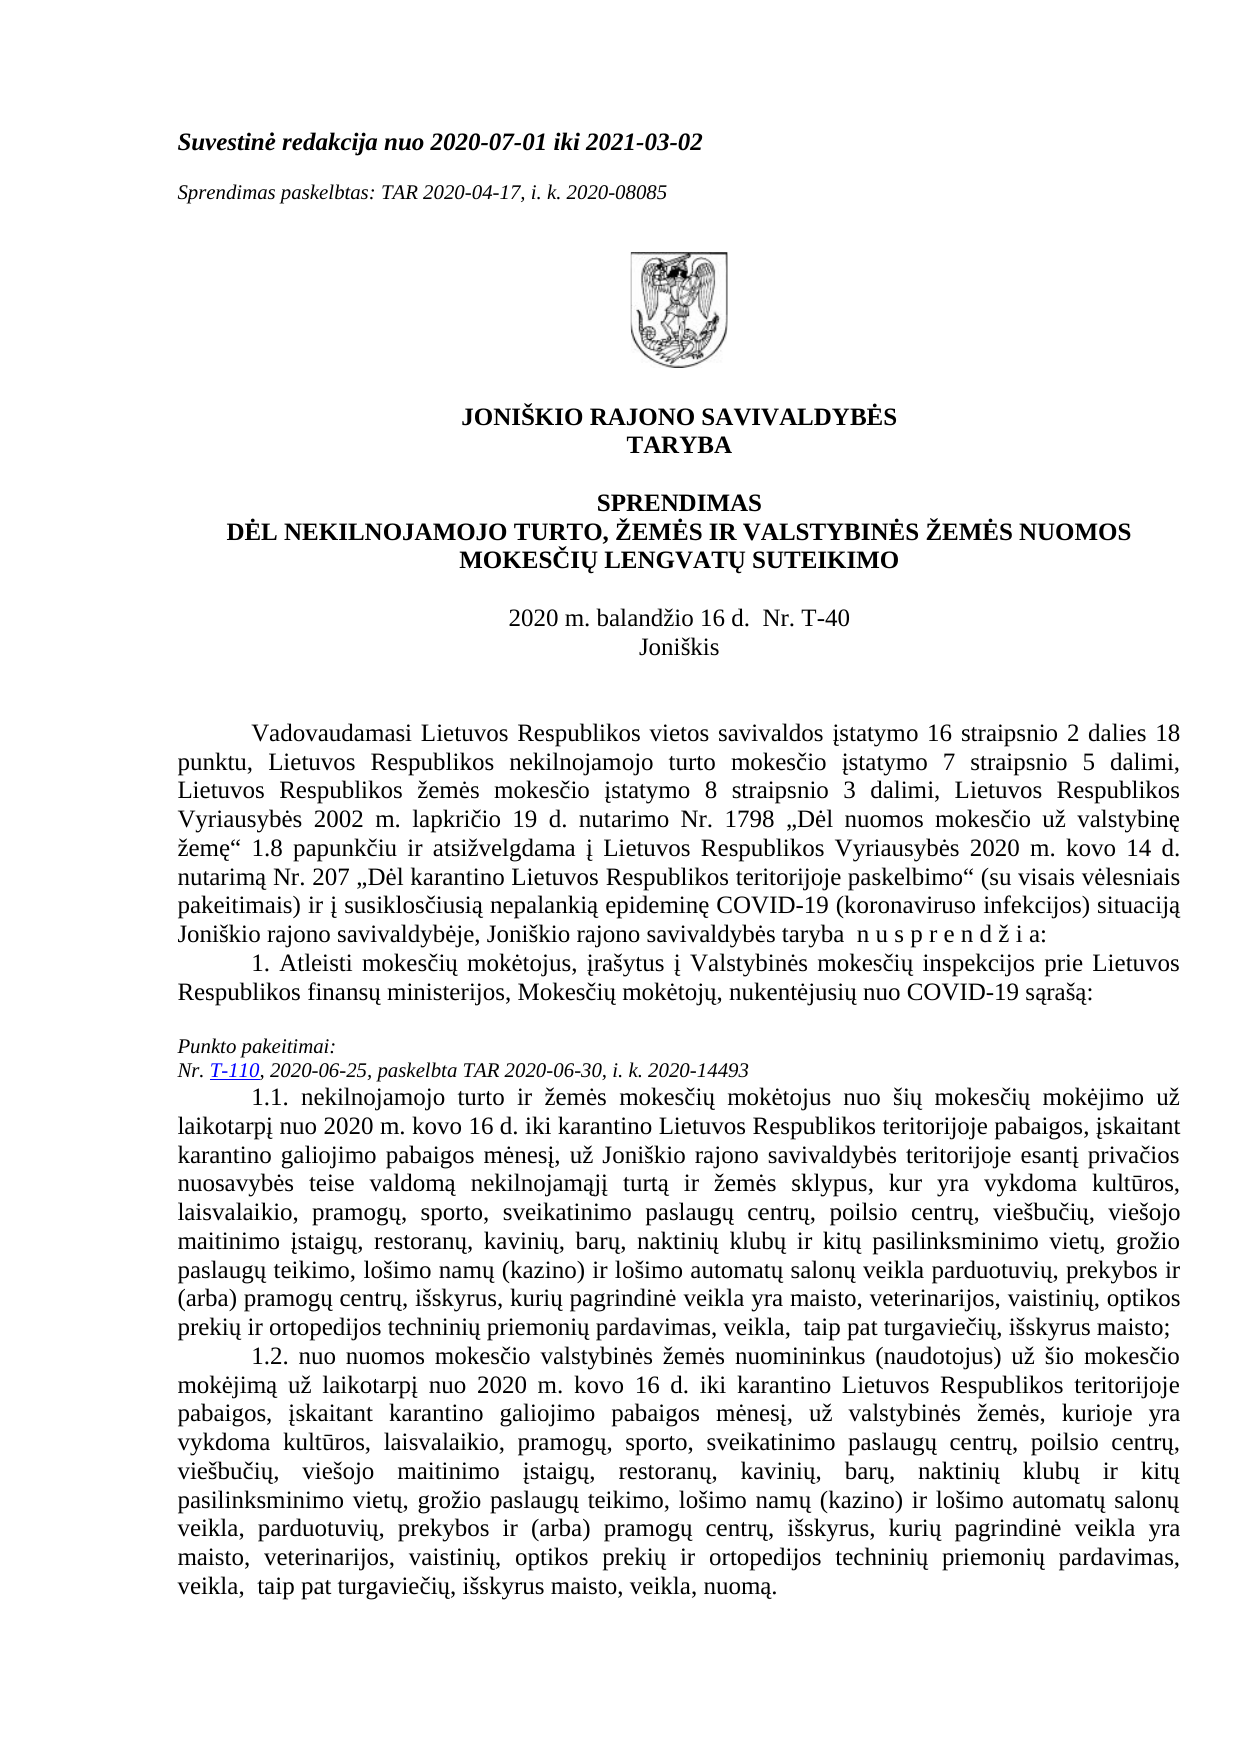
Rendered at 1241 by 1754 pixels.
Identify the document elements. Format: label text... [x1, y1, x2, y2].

text Joniškio rajono savivaldybės TARYBA [177, 402, 1181, 459]
text Sprendimas paskelbtas: TAR 2020-04-17, i. k. 2020-08085 [177, 180, 1181, 204]
text Vadovaudamasi Lietuvos Respublikos vietos savivaldos įstatymo 16 straipsnio 2 dalies 18 punktu, Lietuvos Respublikos nekilnojamojo turto mokesčio įstatymo 7 straipsnio 5 dalimi, Lietuvos Respublikos žemės mokesčio įstatymo 8 straipsnio 3 dalimi, Lietuvos Respublikos Vyriausybės 2002 m. lapkričio 19 d. nutarimo Nr. 1798 „Dėl nuomos mokesčio už valstybinę žemę“ 1.8 papunkčiu ir atsižvelgdama į Lietuvos Respublikos Vyriausybės 2020 m. kovo 14 d. nutarimą Nr. 207 „Dėl karantino Lietuvos Respublikos teritorijoje paskelbimo“ (su visais vėlesniais pakeitimais) ir į susiklosčiusią nepalankią epideminę COVID-19 (koronaviruso infekcijos) situaciją Joniškio rajono savivaldybėje, Joniškio rajono savivaldybės taryba n u s p r e n d ž i a: [177, 718, 1181, 948]
text 2020 m. balandžio 16 d. Nr. T-40 [177, 603, 1181, 632]
text Suvestinė redakcija nuo 2020-07-01 iki 2021-03-02 [177, 127, 1181, 156]
text Punkto pakeitimai: [177, 1034, 1181, 1058]
text 1.2. nuo nuomos mokesčio valstybinės žemės nuomininkus (naudotojus) už šio mokesčio mokėjimą už laikotarpį nuo 2020 m. kovo 16 d. iki karantino Lietuvos Respublikos teritorijoje pabaigos, įskaitant karantino galiojimo pabaigos mėnesį, už valstybinės žemės, kurioje yra vykdoma kultūros, laisvalaikio, pramogų, sporto, sveikatinimo paslaugų centrų, poilsio centrų, viešbučių, viešojo maitinimo įstaigų, restoranų, kavinių, barų, naktinių klubų ir kitų pasilinksminimo vietų, grožio paslaugų teikimo, lošimo namų (kazino) ir lošimo automatų salonų veikla, parduotuvių, prekybos ir (arba) pramogų centrų, išskyrus, kurių pagrindinė veikla yra maisto, veterinarijos, vaistinių, optikos prekių ir ortopedijos techninių priemonių pardavimas, veikla, taip pat turgaviečių, išskyrus maisto, veikla, nuomą. [177, 1341, 1181, 1600]
text DĖL NEKILNOJAMOJO TURTO, ŽEMĖS IR VALSTYBINĖS ŽEMĖS NUOMOS MOKESČIŲ LENGVATŲ SUTEIKIMO [177, 517, 1181, 574]
text 1. Atleisti mokesčių mokėtojus, įrašytus į Valstybinės mokesčių inspekcijos prie Lietuvos Respublikos finansų ministerijos, Mokesčių mokėtojų, nukentėjusių nuo COVID-19 sąrašą: [177, 948, 1181, 1005]
text Nr. T-110, 2020-06-25, paskelbta TAR 2020-06-30, i. k. 2020-14493 [177, 1058, 1181, 1082]
text Joniškis [177, 632, 1181, 660]
text SPRENDIMAS [177, 488, 1181, 517]
text 1.1. nekilnojamojo turto ir žemės mokesčių mokėtojus nuo šių mokesčių mokėjimo už laikotarpį nuo 2020 m. kovo 16 d. iki karantino Lietuvos Respublikos teritorijoje pabaigos, įskaitant karantino galiojimo pabaigos mėnesį, už Joniškio rajono savivaldybės teritorijoje esantį privačios nuosavybės teise valdomą nekilnojamąjį turtą ir žemės sklypus, kur yra vykdoma kultūros, laisvalaikio, pramogų, sporto, sveikatinimo paslaugų centrų, poilsio centrų, viešbučių, viešojo maitinimo įstaigų, restoranų, kavinių, barų, naktinių klubų ir kitų pasilinksminimo vietų, grožio paslaugų teikimo, lošimo namų (kazino) ir lošimo automatų salonų veikla parduotuvių, prekybos ir (arba) pramogų centrų, išskyrus, kurių pagrindinė veikla yra maisto, veterinarijos, vaistinių, optikos prekių ir ortopedijos techninių priemonių pardavimas, veikla, taip pat turgaviečių, išskyrus maisto; [177, 1082, 1181, 1341]
